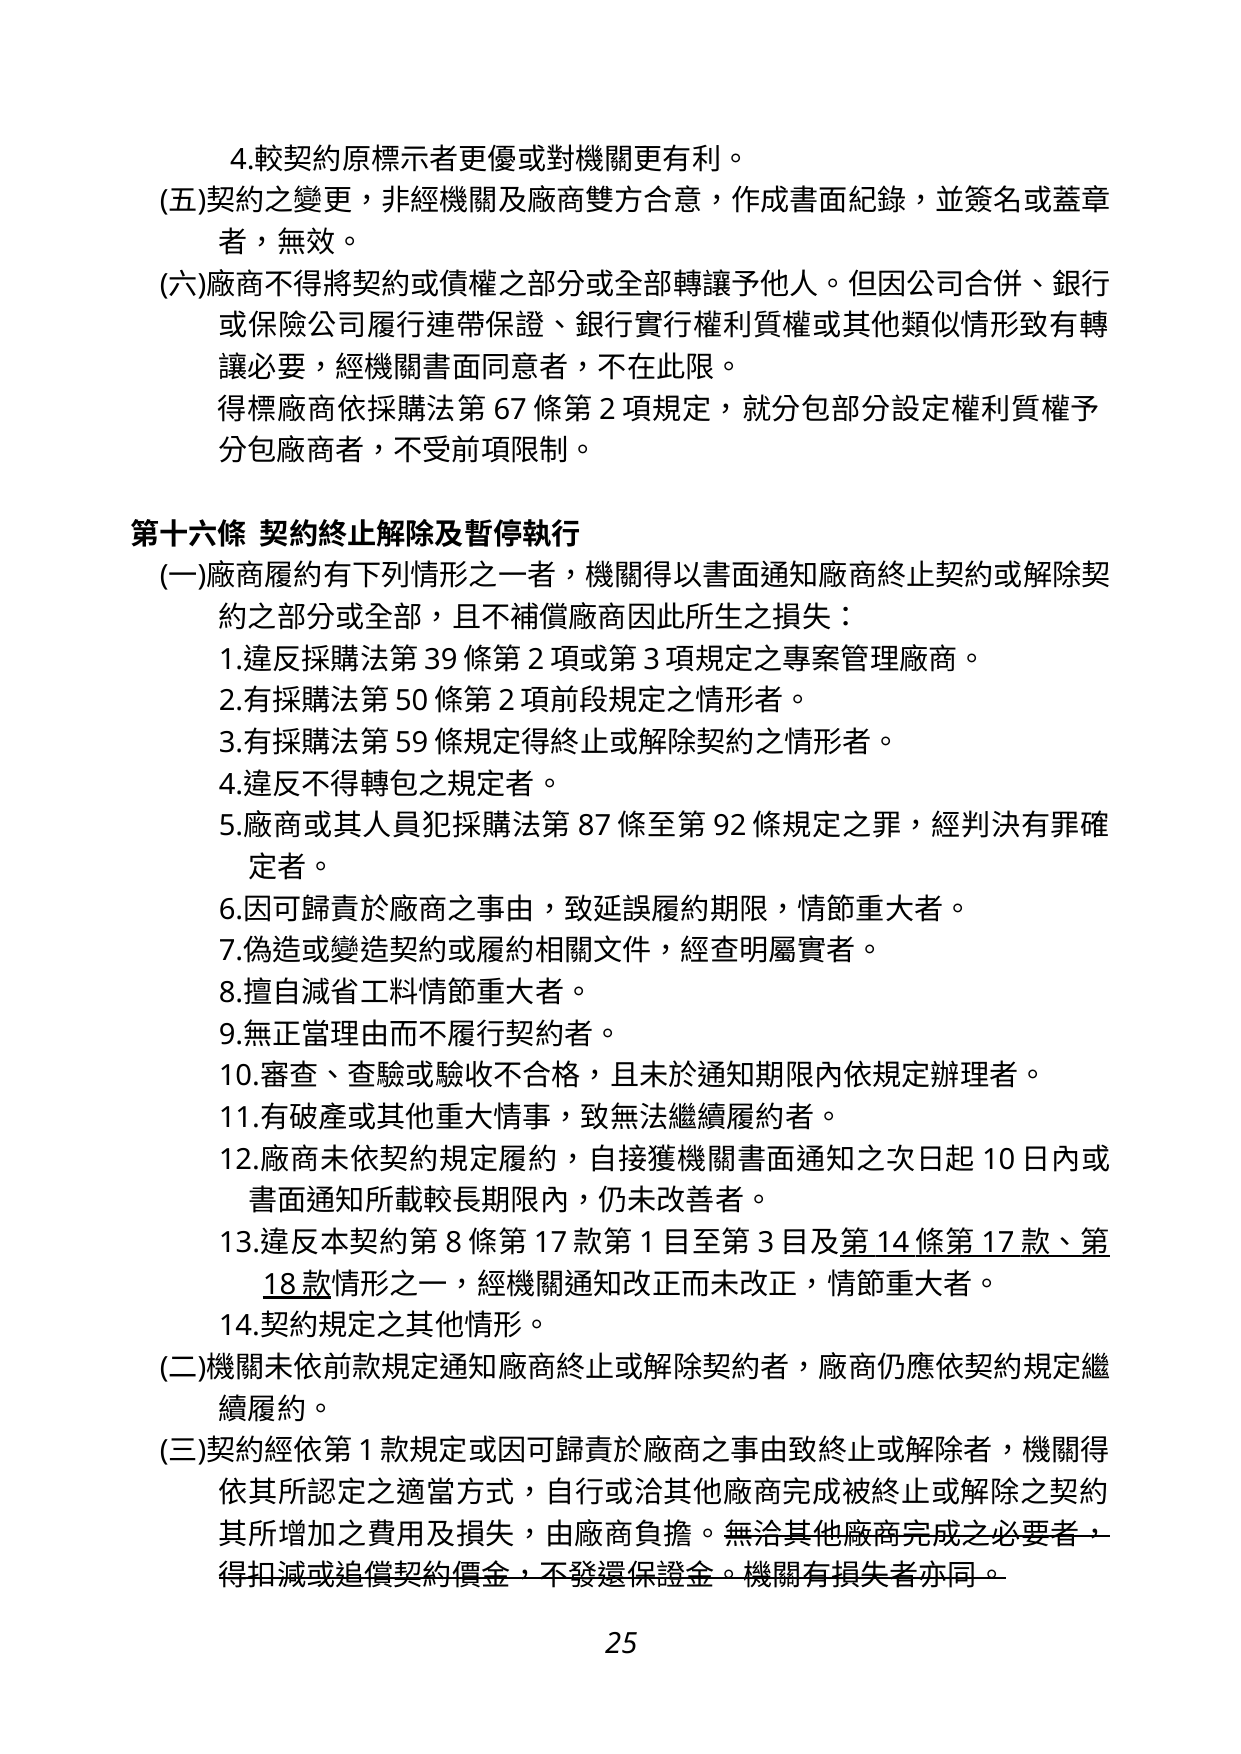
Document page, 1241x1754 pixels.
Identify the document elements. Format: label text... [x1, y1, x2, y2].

text 2.有採購法第50條第2項前段規定之情形者。 [218, 677, 1110, 719]
text 5.廠商或其人員犯採購法第87條至第92條規定之罪，經判決有罪確定者。 [218, 802, 1110, 886]
text 4.較契約原標示者更優或對機關更有利。 [230, 136, 1110, 177]
text 7.偽造或變造契約或履約相關文件，經查明屬實者。 [218, 927, 1110, 969]
text 4.違反不得轉包之規定者。 [218, 761, 1110, 802]
text 1.違反採購法第39條第2項或第3項規定之專案管理廠商。 [218, 636, 1110, 677]
text (三)契約經依第1款規定或因可歸責於廠商之事由致終止或解除者，機關得依其所認定之適當方式，自行或洽其他廠商完成被終止或解除之契約；其所增加之費用及損失，由廠商負擔。無洽其他廠商完成之必要者，得扣減或追償契約價金，不發還保證金。機關有損失者亦同。 [159, 1427, 1110, 1594]
text 第十六條 契約終止解除及暫停執行 [130, 511, 1110, 552]
text 12.廠商未依契約規定履約，自接獲機關書面通知之次日起10日內或書面通知所載較長期限內，仍未改善者。 [218, 1136, 1110, 1219]
text (六)廠商不得將契約或債權之部分或全部轉讓予他人。但因公司合併、銀行或保險公司履行連帶保證、銀行實行權利質權或其他類似情形致有轉讓必要，經機關書面同意者，不在此限。 [159, 261, 1110, 386]
text 9.無正當理由而不履行契約者。 [218, 1011, 1110, 1052]
text (五)契約之變更，非經機關及廠商雙方合意，作成書面紀錄，並簽名或蓋章者，無效。 [159, 177, 1110, 261]
text (一)廠商履約有下列情形之一者，機關得以書面通知廠商終止契約或解除契約之部分或全部，且不補償廠商因此所生之損失： [159, 552, 1110, 636]
text 得標廠商依採購法第67條第2項規定，就分包部分設定權利質權予分包廠商者，不受前項限制。 [218, 386, 1101, 469]
text 10.審查、查驗或驗收不合格，且未於通知期限內依規定辦理者。 [218, 1052, 1110, 1094]
text 13.違反本契約第8條第17款第1目至第3目及第14條第17款、第18款情形之一，經機關通知改正而未改正，情節重大者。 [219, 1219, 1110, 1302]
text 6.因可歸責於廠商之事由，致延誤履約期限，情節重大者。 [218, 886, 1110, 927]
text 3.有採購法第59條規定得終止或解除契約之情形者。 [218, 719, 1110, 761]
text 14.契約規定之其他情形。 [218, 1302, 1110, 1344]
text (二)機關未依前款規定通知廠商終止或解除契約者，廠商仍應依契約規定繼續履約。 [159, 1344, 1110, 1427]
text 11.有破產或其他重大情事，致無法繼續履約者。 [218, 1094, 1110, 1136]
text 8.擅自減省工料情節重大者。 [218, 969, 1110, 1011]
